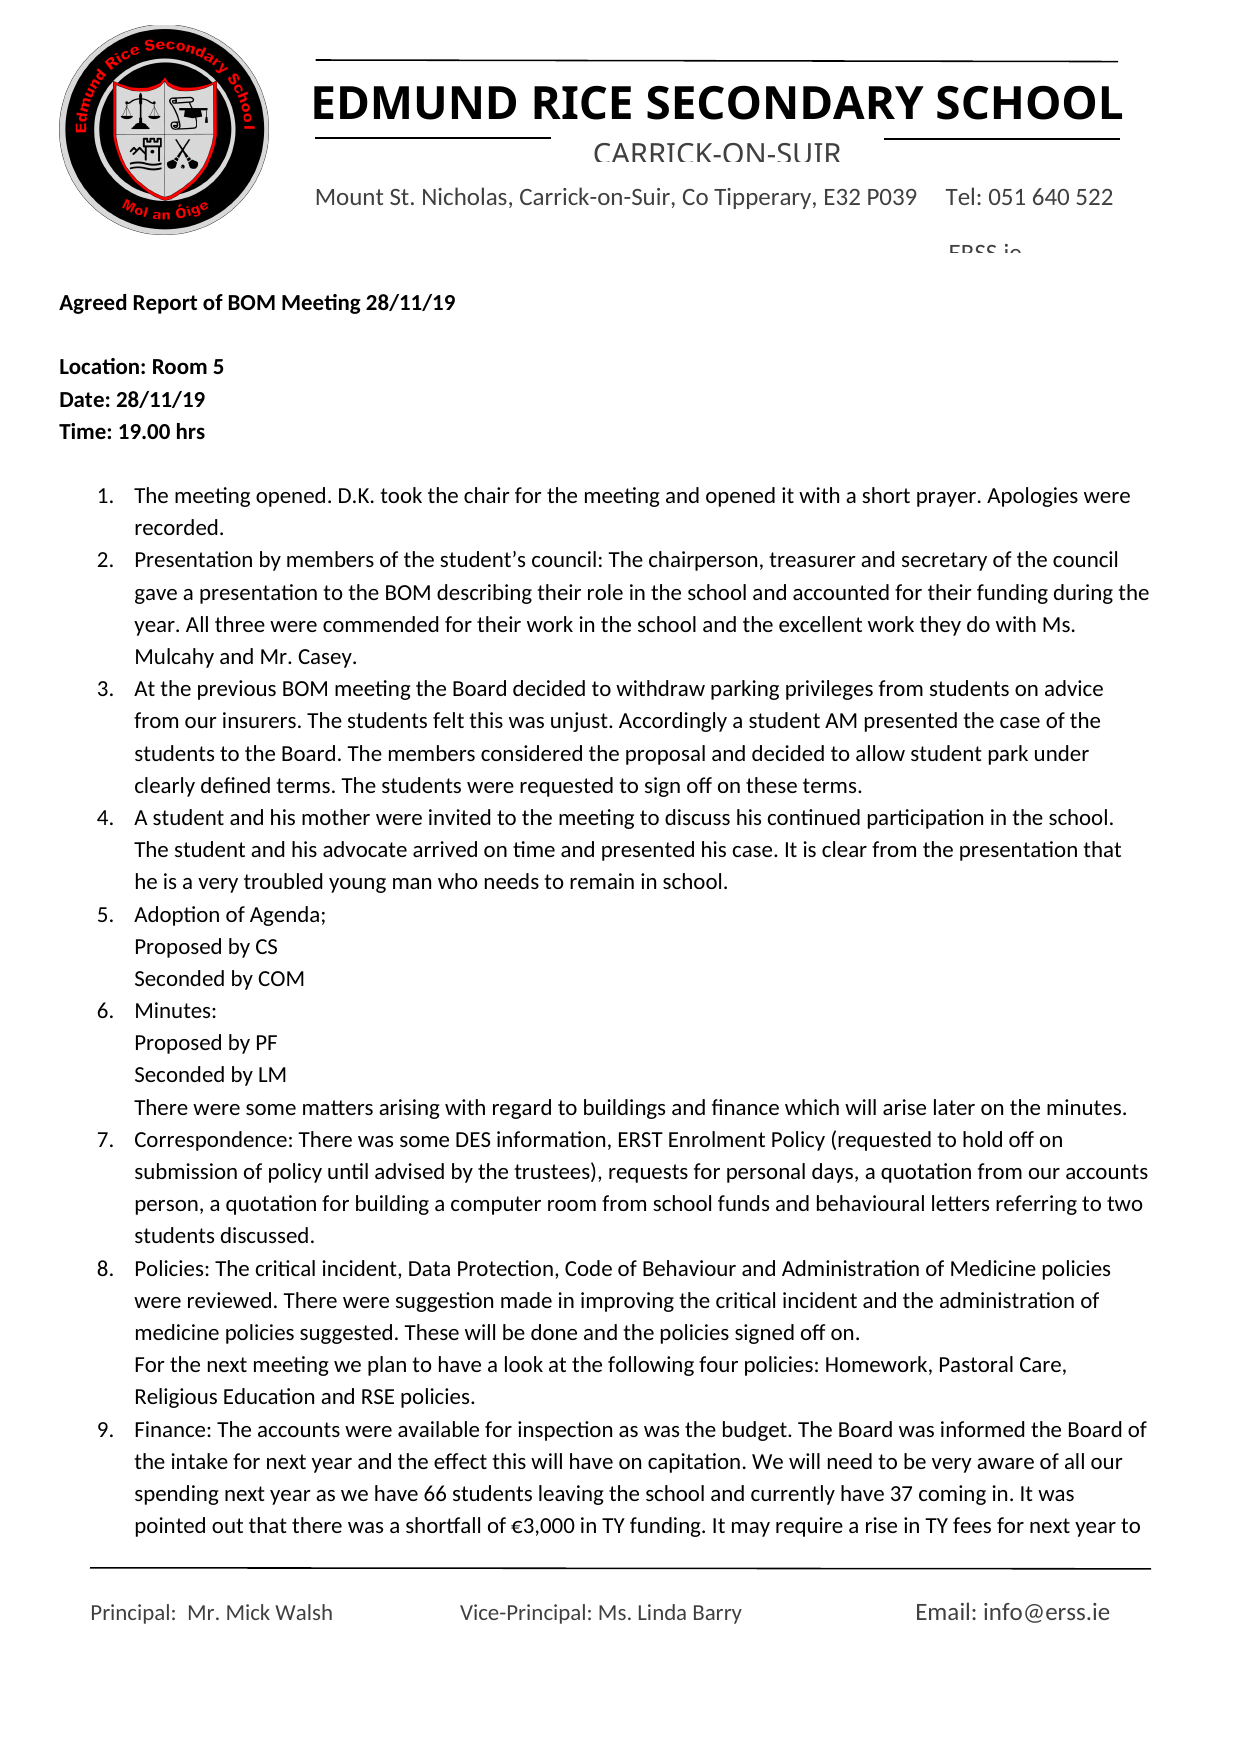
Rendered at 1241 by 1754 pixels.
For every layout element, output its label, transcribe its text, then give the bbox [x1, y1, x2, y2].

text Date: 28/11/19 [59, 385, 1152, 413]
text Agreed Report of BOM Meeting 28/11/19 [59, 288, 1152, 316]
text Proposed by CS [134, 932, 1152, 960]
list A student and his mother were invited to the meeting to discuss his continued participation in the school. The student and his advocate arrived on time and presented his case. It is clear from the presentation that he is a very troubled young man who needs to remain in school. [97, 803, 1152, 896]
list Presentation by members of the student’s council: The chairperson, treasurer and secretary of the council gave a presentation to the BOM describing their role in the school and accounted for their funding during the year. All three were commended for their work in the school and the excellent work they do with Ms. Mulcahy and Mr. Casey. [97, 546, 1152, 670]
list Finance: The accounts were available for inspection as was the budget. The Board was informed the Board of the intake for next year and the effect this will have on capitation. We will need to be very aware of all our spending next year as we have 66 students leaving the school and currently have 37 coming in. It was pointed out that there was a shortfall of €3,000 in TY funding. It may require a rise in TY fees for next year to [97, 1415, 1152, 1539]
list At the previous BOM meeting the Board decided to withdraw parking privileges from students on advice from our insurers. The students felt this was unjust. Accordingly a student AM presented the case of the students to the Board. The members considered the proposal and decided to allow student park under clearly defined terms. The students were requested to sign off on these terms. [97, 674, 1152, 799]
text For the next meeting we plan to have a look at the following four policies: Homework, Pastoral Care, Religious Education and RSE policies. [134, 1350, 1152, 1411]
text Seconded by COM [134, 964, 1152, 992]
text Proposed by PF [134, 1028, 1152, 1056]
list Adoption of Agenda; [97, 900, 1152, 928]
text Time: 19.00 hrs [59, 417, 1152, 445]
text There were some matters arising with regard to buildings and finance which will arise later on the minutes. [134, 1093, 1152, 1121]
list Policies: The critical incident, Data Protection, Code of Behaviour and Administration of Medicine policies were reviewed. There were suggestion made in improving the critical incident and the administration of medicine policies suggested. These will be done and the policies signed off on. [97, 1254, 1152, 1346]
list Minutes: [97, 996, 1152, 1024]
text Seconded by LM [134, 1061, 1152, 1089]
list Correspondence: There was some DES information, ERST Enrolment Policy (requested to hold off on submission of policy until advised by the trustees), requests for personal days, a quotation from our accounts person, a quotation for building a computer room from school funds and behavioural letters referring to two students discussed. [97, 1125, 1152, 1249]
text Location: Room 5 [59, 352, 1152, 381]
list The meeting opened. D.K. took the chair for the meeting and opened it with a short prayer. Apologies were recorded. [97, 481, 1152, 541]
